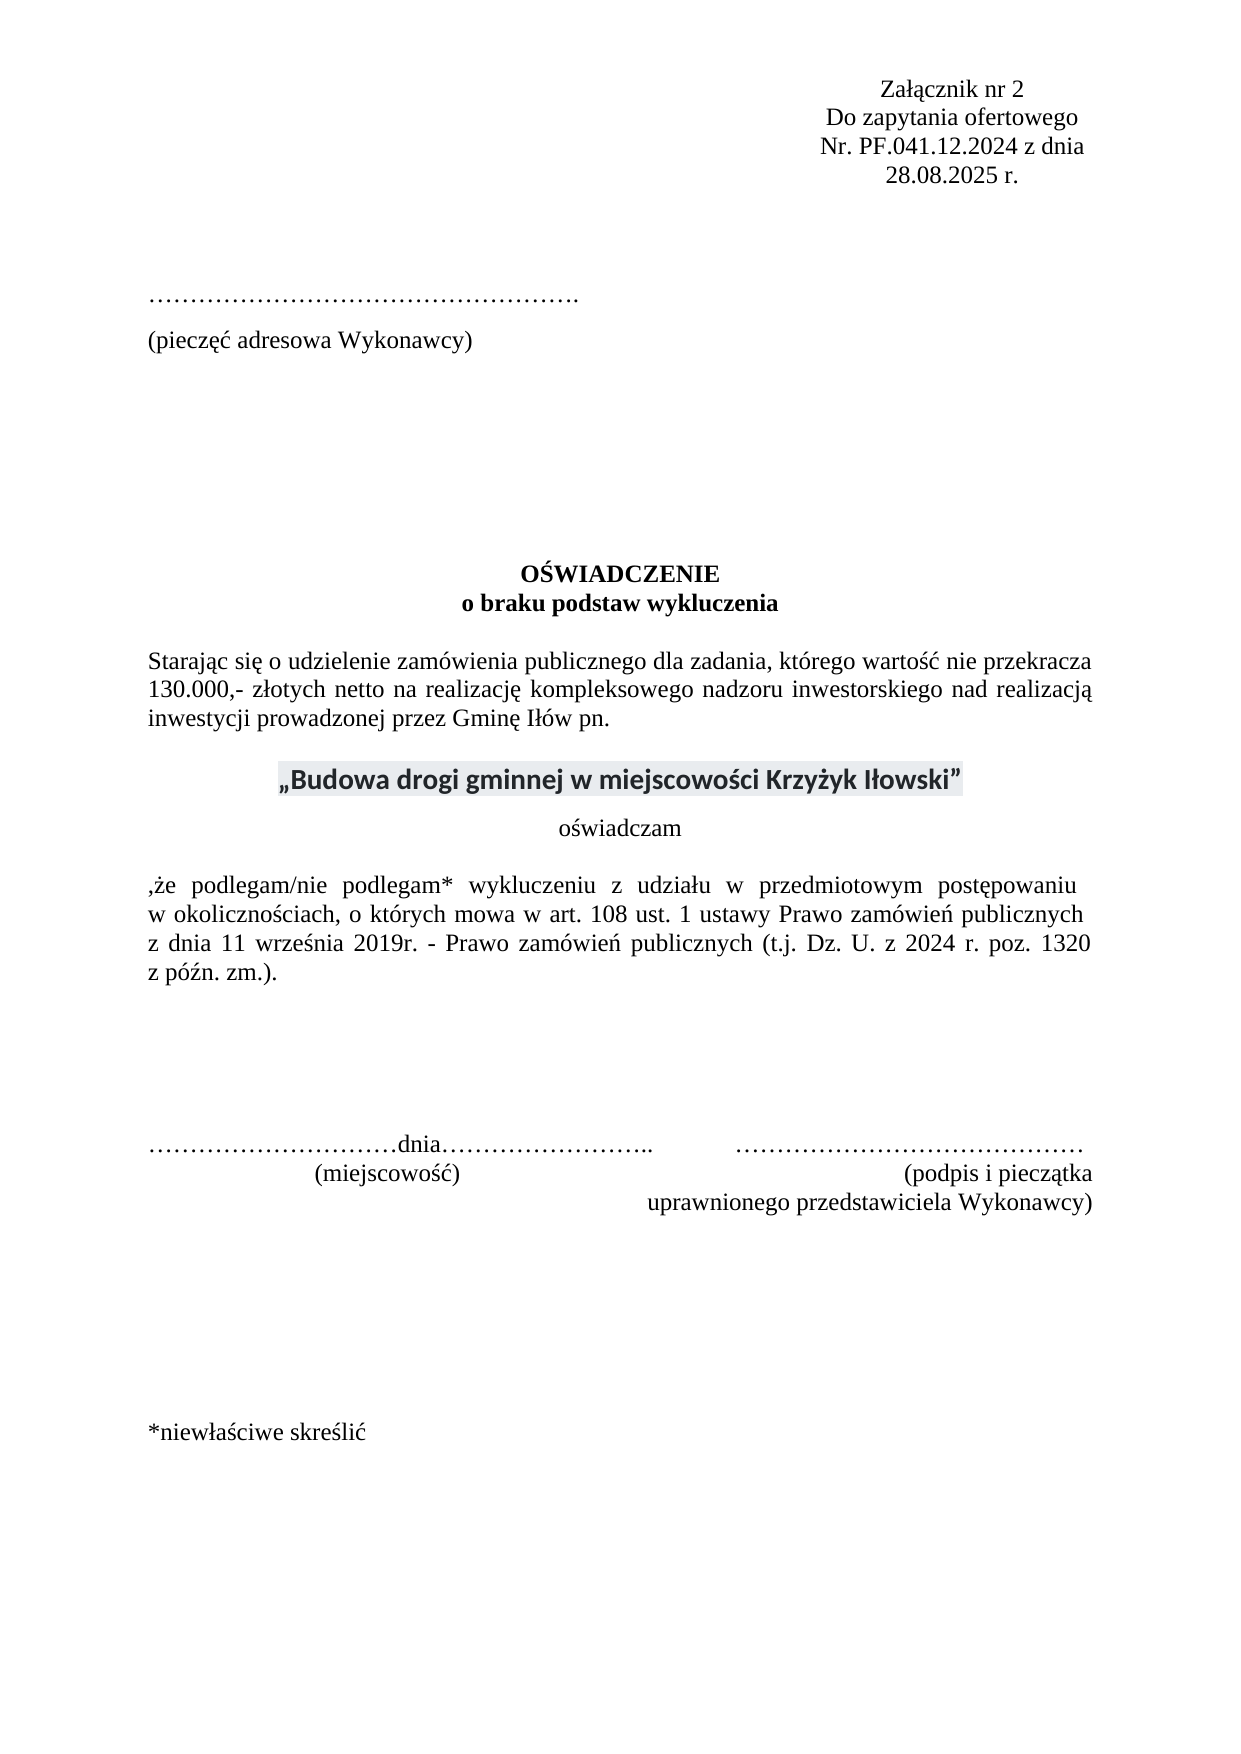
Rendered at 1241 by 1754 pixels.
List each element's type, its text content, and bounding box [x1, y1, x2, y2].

text …………………………dnia…………………….. …………………………………… [148, 1129, 1093, 1158]
text „Budowa drogi gminnej w miejscowości Krzyżyk Iłowski” [148, 761, 1093, 796]
text oświadczam [148, 813, 1093, 842]
text ……………………………………………. [148, 279, 1093, 308]
text ,że podlegam/nie podlegam* wykluczeniu z udziału w przedmiotowym postępowaniu w okolicznościach, o których mowa w art. 108 ust. 1 ustawy Prawo zamówień publicznych z dnia 11 września 2019r. - Prawo zamówień publicznych (t.j. Dz. U. z 2024 r. poz. 1320 z późn. zm.). [148, 871, 1093, 986]
text (pieczęć adresowa Wykonawcy) [148, 325, 1093, 354]
text *niewłaściwe skreślić [148, 1417, 1093, 1446]
text (miejscowość) (podpis i pieczątka uprawnionego przedstawiciela Wykonawcy) [148, 1158, 1093, 1216]
text Starając się o udzielenie zamówienia publicznego dla zadania, którego wartość nie przekracza 130.000,- złotych netto na realizację kompleksowego nadzoru inwestorskiego nad realizacją inwestycji prowadzonej przez Gminę Iłów pn. [148, 646, 1093, 732]
text OŚWIADCZENIE [148, 559, 1093, 588]
text o braku podstaw wykluczenia [148, 588, 1093, 617]
